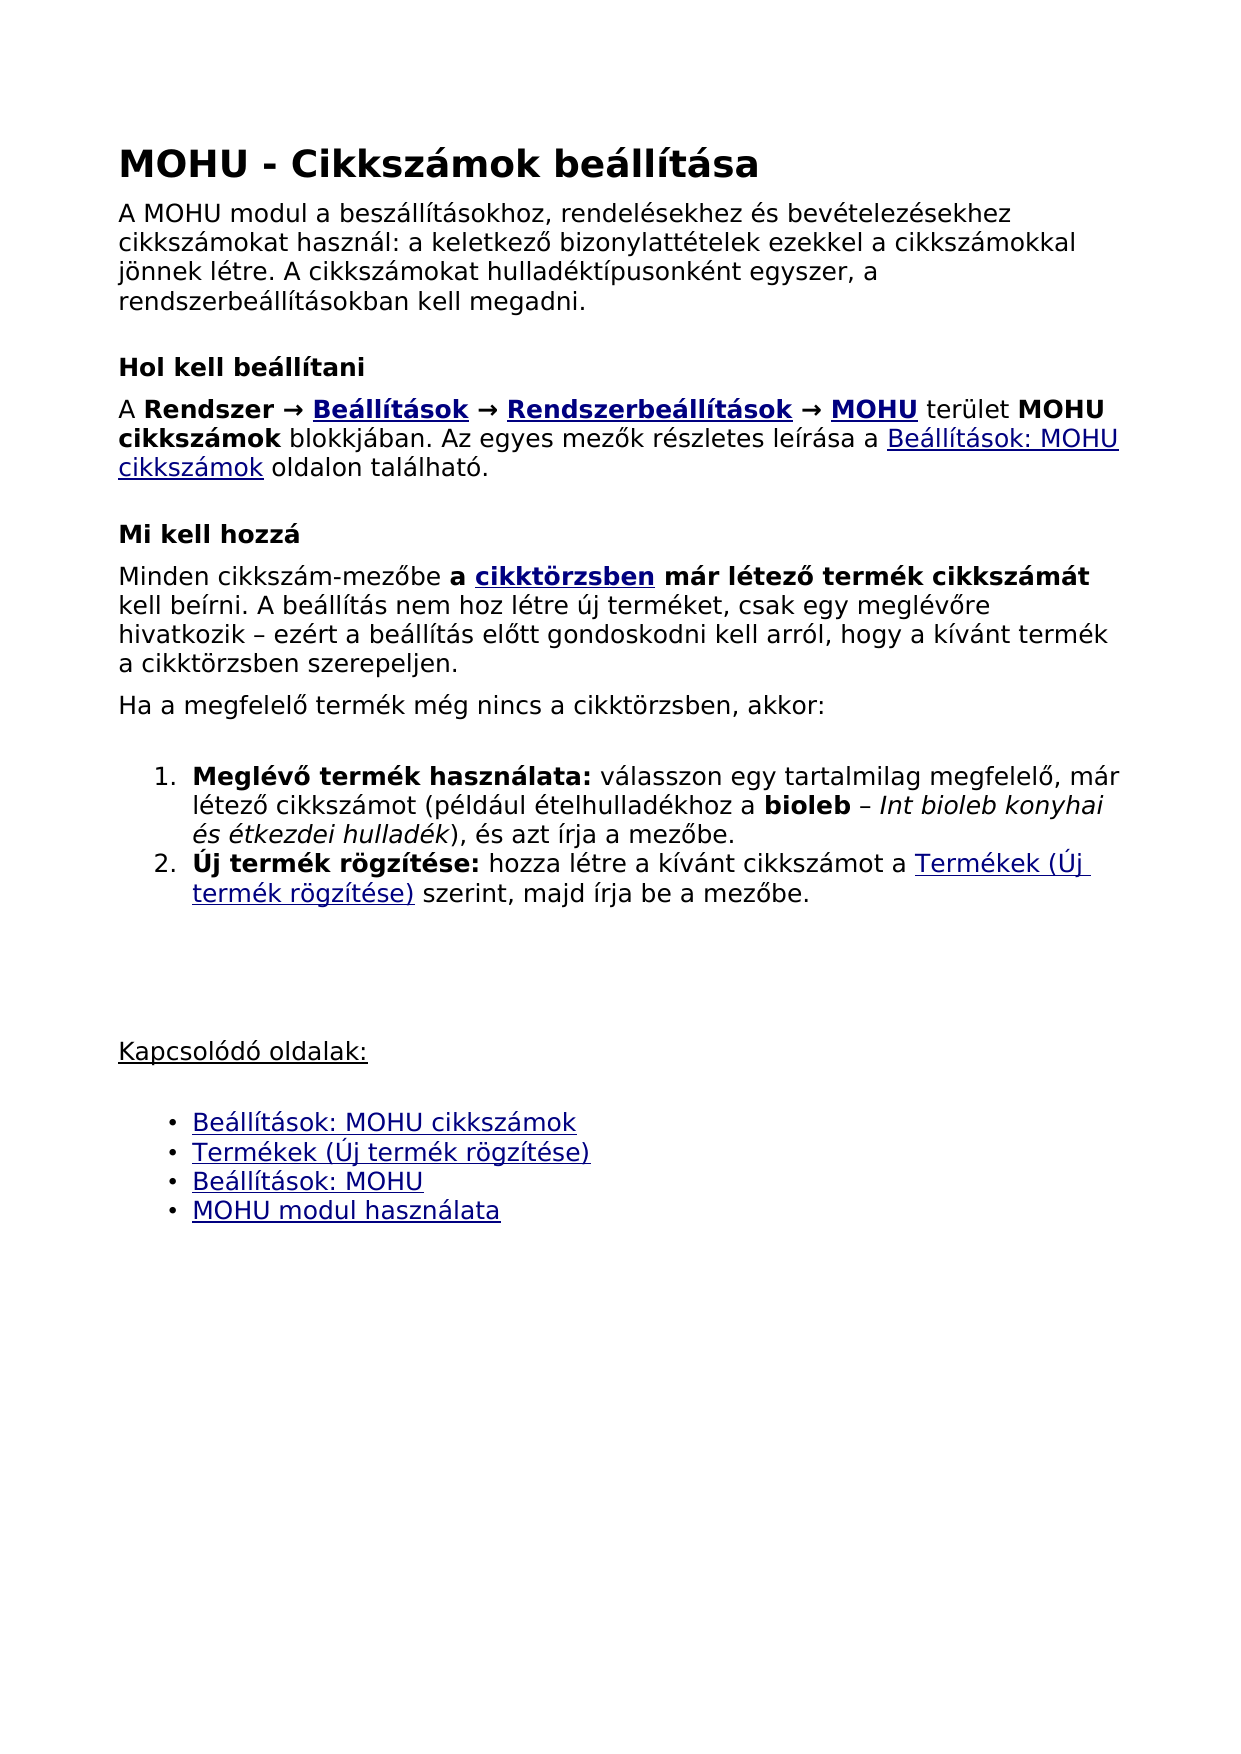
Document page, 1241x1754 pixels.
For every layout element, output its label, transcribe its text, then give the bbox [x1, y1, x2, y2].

list MOHU modul használata [177, 1196, 1122, 1225]
list Meglévő termék használata: válasszon egy tartalmilag megfelelő, már létező cikkszámot (például ételhulladékhoz a bioleb – Int bioleb konyhai és étkezdei hulladék), és azt írja a mezőbe. [177, 762, 1122, 849]
text A Rendszer → Beállítások → Rendszerbeállítások → MOHU terület MOHU cikkszámok blokkjában. Az egyes mezők részletes leírása a Beállítások: MOHU cikkszámok oldalon található. [118, 395, 1122, 483]
list Új termék rögzítése: hozza létre a kívánt cikkszámot a Termékek (Új termék rögzítése) szerint, majd írja be a mezőbe. [177, 849, 1122, 908]
text Kapcsolódó oldalak: [118, 1037, 1122, 1067]
text Minden cikkszám-mezőbe a cikktörzsben már létező termék cikkszámát kell beírni. A beállítás nem hoz létre új terméket, csak egy meglévőre hivatkozik – ezért a beállítás előtt gondoskodni kell arról, hogy a kívánt termék a cikktörzsben szerepeljen. [118, 562, 1122, 678]
list Beállítások: MOHU cikkszámok [177, 1108, 1122, 1138]
subtitle Mi kell hozzá [118, 520, 1122, 549]
subtitle MOHU - Cikkszámok beállítása [118, 143, 1122, 187]
text A MOHU modul a beszállításokhoz, rendelésekhez és bevételezésekhez cikkszámokat használ: a keletkező bizonylattételek ezekkel a cikkszámokkal jönnek létre. A cikkszámokat hulladéktípusonként egyszer, a rendszerbeállításokban kell megadni. [118, 199, 1122, 316]
list Termékek (Új termék rögzítése) [177, 1138, 1122, 1167]
text Ha a megfelelő termék még nincs a cikktörzsben, akkor: [118, 691, 1122, 720]
list Beállítások: MOHU [177, 1167, 1122, 1196]
subtitle Hol kell beállítani [118, 353, 1122, 383]
